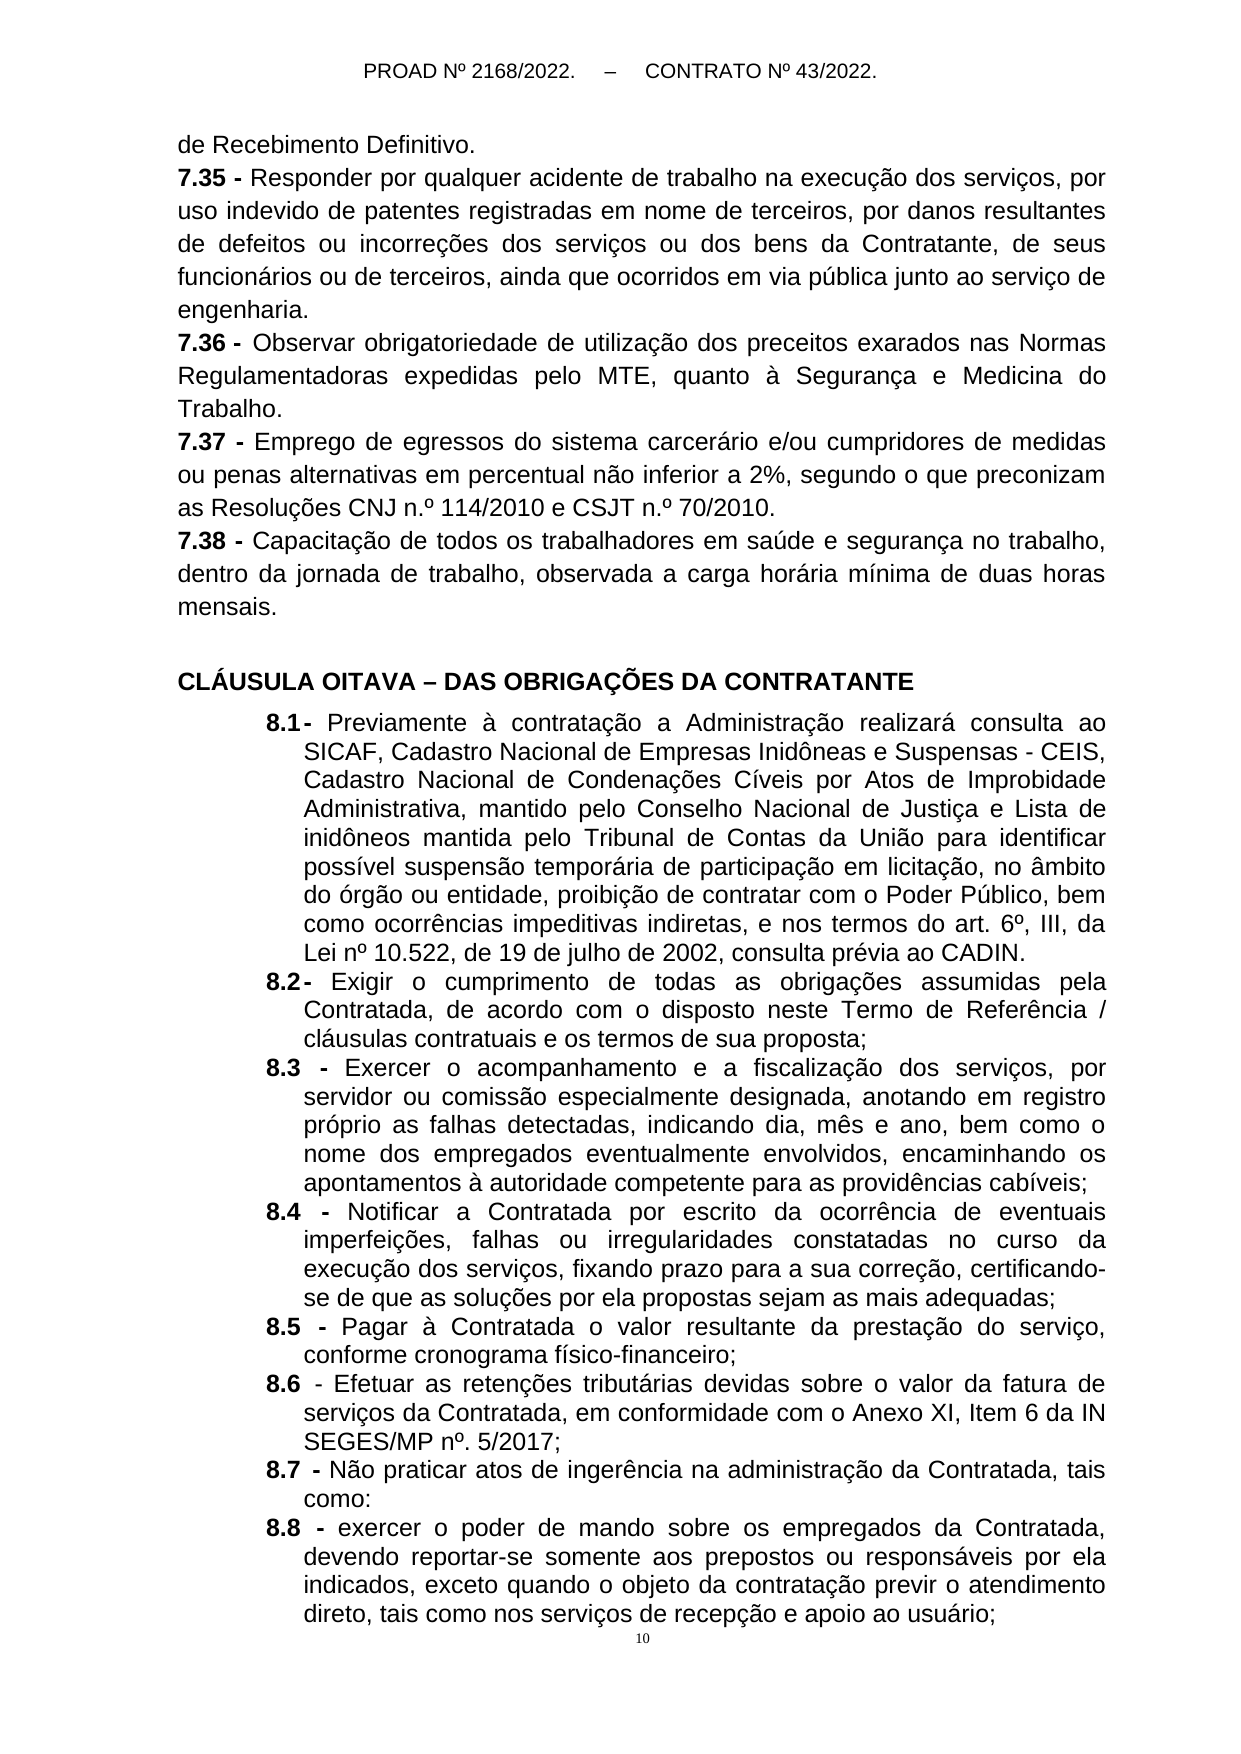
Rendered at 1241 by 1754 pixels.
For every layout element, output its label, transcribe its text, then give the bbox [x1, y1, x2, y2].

list - Não praticar atos de ingerência na administração da Contratada, tais como: [266, 1455, 1107, 1513]
text 7.35 - Responder por qualquer acidente de trabalho na execução dos serviços, por uso indevido de patentes registradas em nome de terceiros, por danos resultantes de defeitos ou incorreções dos serviços ou dos bens da Contratante, de seus funcionários ou de terceiros, ainda que ocorridos em via pública junto ao serviço de engenharia. [177, 163, 1107, 324]
list - Pagar à Contratada o valor resultante da prestação do serviço, conforme cronograma físico-financeiro; [266, 1311, 1107, 1369]
text 7.38 - Capacitação de todos os trabalhadores em saúde e segurança no trabalho, dentro da jornada de trabalho, observada a carga horária mínima de duas horas mensais. [177, 526, 1107, 621]
list - exercer o poder de mando sobre os empregados da Contratada, devendo reportar-se somente aos prepostos ou responsáveis por ela indicados, exceto quando o objeto da contratação previr o atendimento direto, tais como nos serviços de recepção e apoio ao usuário; [266, 1513, 1107, 1628]
list - Exercer o acompanhamento e a fiscalização dos serviços, por servidor ou comissão especialmente designada, anotando em registro próprio as falhas detectadas, indicando dia, mês e ano, bem como o nome dos empregados eventualmente envolvidos, encaminhando os apontamentos à autoridade competente para as providências cabíveis; [266, 1053, 1107, 1196]
list - Efetuar as retenções tributárias devidas sobre o valor da fatura de serviços da Contratada, em conformidade com o Anexo XI, Item 6 da IN SEGES/MP nº. 5/2017; [266, 1369, 1107, 1455]
list - Exigir o cumprimento de todas as obrigações assumidas pela Contratada, de acordo com o disposto neste Termo de Referência / cláusulas contratuais e os termos de sua proposta; [266, 966, 1107, 1053]
text 7.36 - Observar obrigatoriedade de utilização dos preceitos exarados nas Normas Regulamentadoras expedidas pelo MTE, quanto à Segurança e Medicina do Trabalho. [177, 328, 1107, 423]
text CLÁUSULA OITAVA – DAS OBRIGAÇÕES DA CONTRATANTE [177, 666, 1107, 695]
text de Recebimento Definitivo. [177, 130, 1107, 159]
list - Previamente à contratação a Administração realizará consulta ao SICAF, Cadastro Nacional de Empresas Inidôneas e Suspensas - CEIS, Cadastro Nacional de Condenações Cíveis por Atos de Improbidade Administrativa, mantido pelo Conselho Nacional de Justiça e Lista de inidôneos mantida pelo Tribunal de Contas da União para identificar possível suspensão temporária de participação em licitação, no âmbito do órgão ou entidade, proibição de contratar com o Poder Público, bem como ocorrências impeditivas indiretas, e nos termos do art. 6º, III, da Lei nº 10.522, de 19 de julho de 2002, consulta prévia ao CADIN. [266, 708, 1107, 966]
text 7.37 - Emprego de egressos do sistema carcerário e/ou cumpridores de medidas ou penas alternativas em percentual não inferior a 2%, segundo o que preconizam as Resoluções CNJ n.º 114/2010 e CSJT n.º 70/2010. [177, 427, 1107, 522]
list - Notificar a Contratada por escrito da ocorrência de eventuais imperfeições, falhas ou irregularidades constatadas no curso da execução dos serviços, fixando prazo para a sua correção, certificando-se de que as soluções por ela propostas sejam as mais adequadas; [266, 1196, 1107, 1311]
